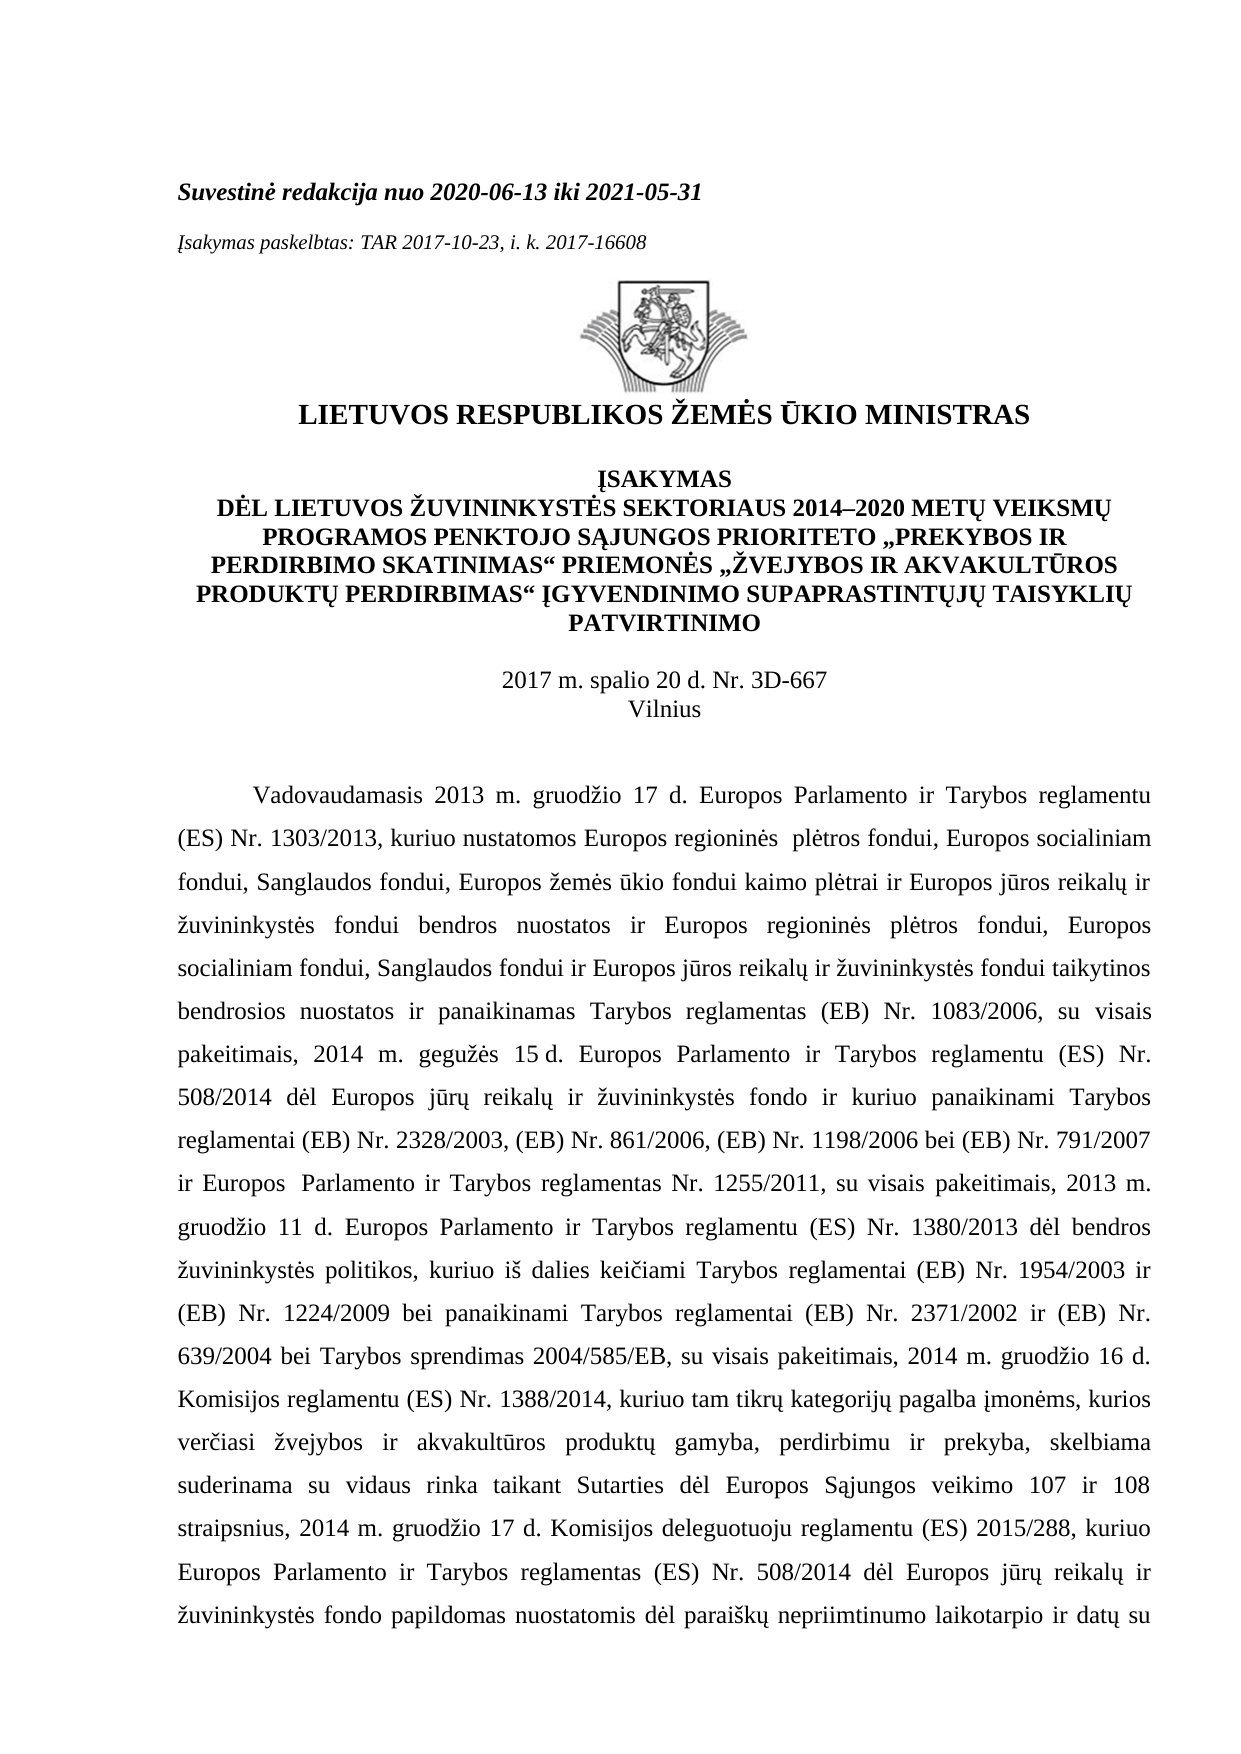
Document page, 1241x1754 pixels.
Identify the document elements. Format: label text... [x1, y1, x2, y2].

text Suvestinė redakcija nuo 2020-06-13 iki 2021-05-31 [177, 177, 1152, 206]
text LIETUVOS RESPUBLIKOS ŽEMĖS ŪKIO MINISTRAS [177, 397, 1152, 431]
text 2017 m. spalio 20 d. Nr. 3D-667 [177, 665, 1152, 694]
text Vilnius [177, 694, 1152, 723]
text Vadovaudamasis 2013 m. gruodžio 17 d. Europos Parlamento ir Tarybos reglamentu (ES) Nr. 1303/2013, kuriuo nustatomos Europos regioninės plėtros fondui, Europos socialiniam fondui, Sanglaudos fondui, Europos žemės ūkio fondui kaimo plėtrai ir Europos jūros reikalų ir žuvininkystės fondui bendros nuostatos ir Europos regioninės plėtros fondui, Europos socialiniam fondui, Sanglaudos fondui ir Europos jūros reikalų ir žuvininkystės fondui taikytinos bendrosios nuostatos ir panaikinamas Tarybos reglamentas (EB) Nr. 1083/2006, su visais pakeitimais, 2014 m. gegužės 15 d. Europos Parlamento ir Tarybos reglamentu (ES) Nr. 508/2014 dėl Europos jūrų reikalų ir žuvininkystės fondo ir kuriuo panaikinami Tarybos reglamentai (EB) Nr. 2328/2003, (EB) Nr. 861/2006, (EB) Nr. 1198/2006 bei (EB) Nr. 791/2007 ir Europos Parlamento ir Tarybos reglamentas Nr. 1255/2011, su visais pakeitimais, 2013 m. gruodžio 11 d. Europos Parlamento ir Tarybos reglamentu (ES) Nr. 1380/2013 dėl bendros žuvininkystės politikos, kuriuo iš dalies keičiami Tarybos reglamentai (EB) Nr. 1954/2003 ir (EB) Nr. 1224/2009 bei panaikinami Tarybos reglamentai (EB) Nr. 2371/2002 ir (EB) Nr. 639/2004 bei Tarybos sprendimas 2004/585/EB, su visais pakeitimais, 2014 m. gruodžio 16 d. Komisijos reglamentu (ES) Nr. 1388/2014, kuriuo tam tikrų kategorijų pagalba įmonėms, kurios verčiasi žvejybos ir akvakultūros produktų gamyba, perdirbimu ir prekyba, skelbiama suderinama su vidaus rinka taikant Sutarties dėl Europos Sąjungos veikimo 107 ir 108 straipsnius, 2014 m. gruodžio 17 d. Komisijos deleguotuoju reglamentu (ES) 2015/288, kuriuo Europos Parlamento ir Tarybos reglamentas (ES) Nr. 508/2014 dėl Europos jūrų reikalų ir žuvininkystės fondo papildomas nuostatomis dėl paraiškų nepriimtinumo laikotarpio ir datų su [177, 780, 1152, 1628]
text DĖL LIETUVOS ŽUVININKYSTĖS SEKTORIAUS 2014–2020 METŲ VEIKSMŲ PROGRAMOS PENKTOJO SĄJUNGOS PRIORITETO „PREKYBOS IR PERDIRBIMO SKATINIMAS“ PRIEMONĖS „ŽVEJYBOS IR AKVAKULTŪROS PRODUKTŲ PERDIRBIMAS“ ĮGYVENDINIMO SUPAPRASTINTŲJŲ TAISYKLIŲ PATVIRTINIMO [177, 493, 1152, 637]
text ĮSAKYMAS [177, 464, 1152, 493]
text Įsakymas paskelbtas: TAR 2017-10-23, i. k. 2017-16608 [177, 230, 1152, 254]
